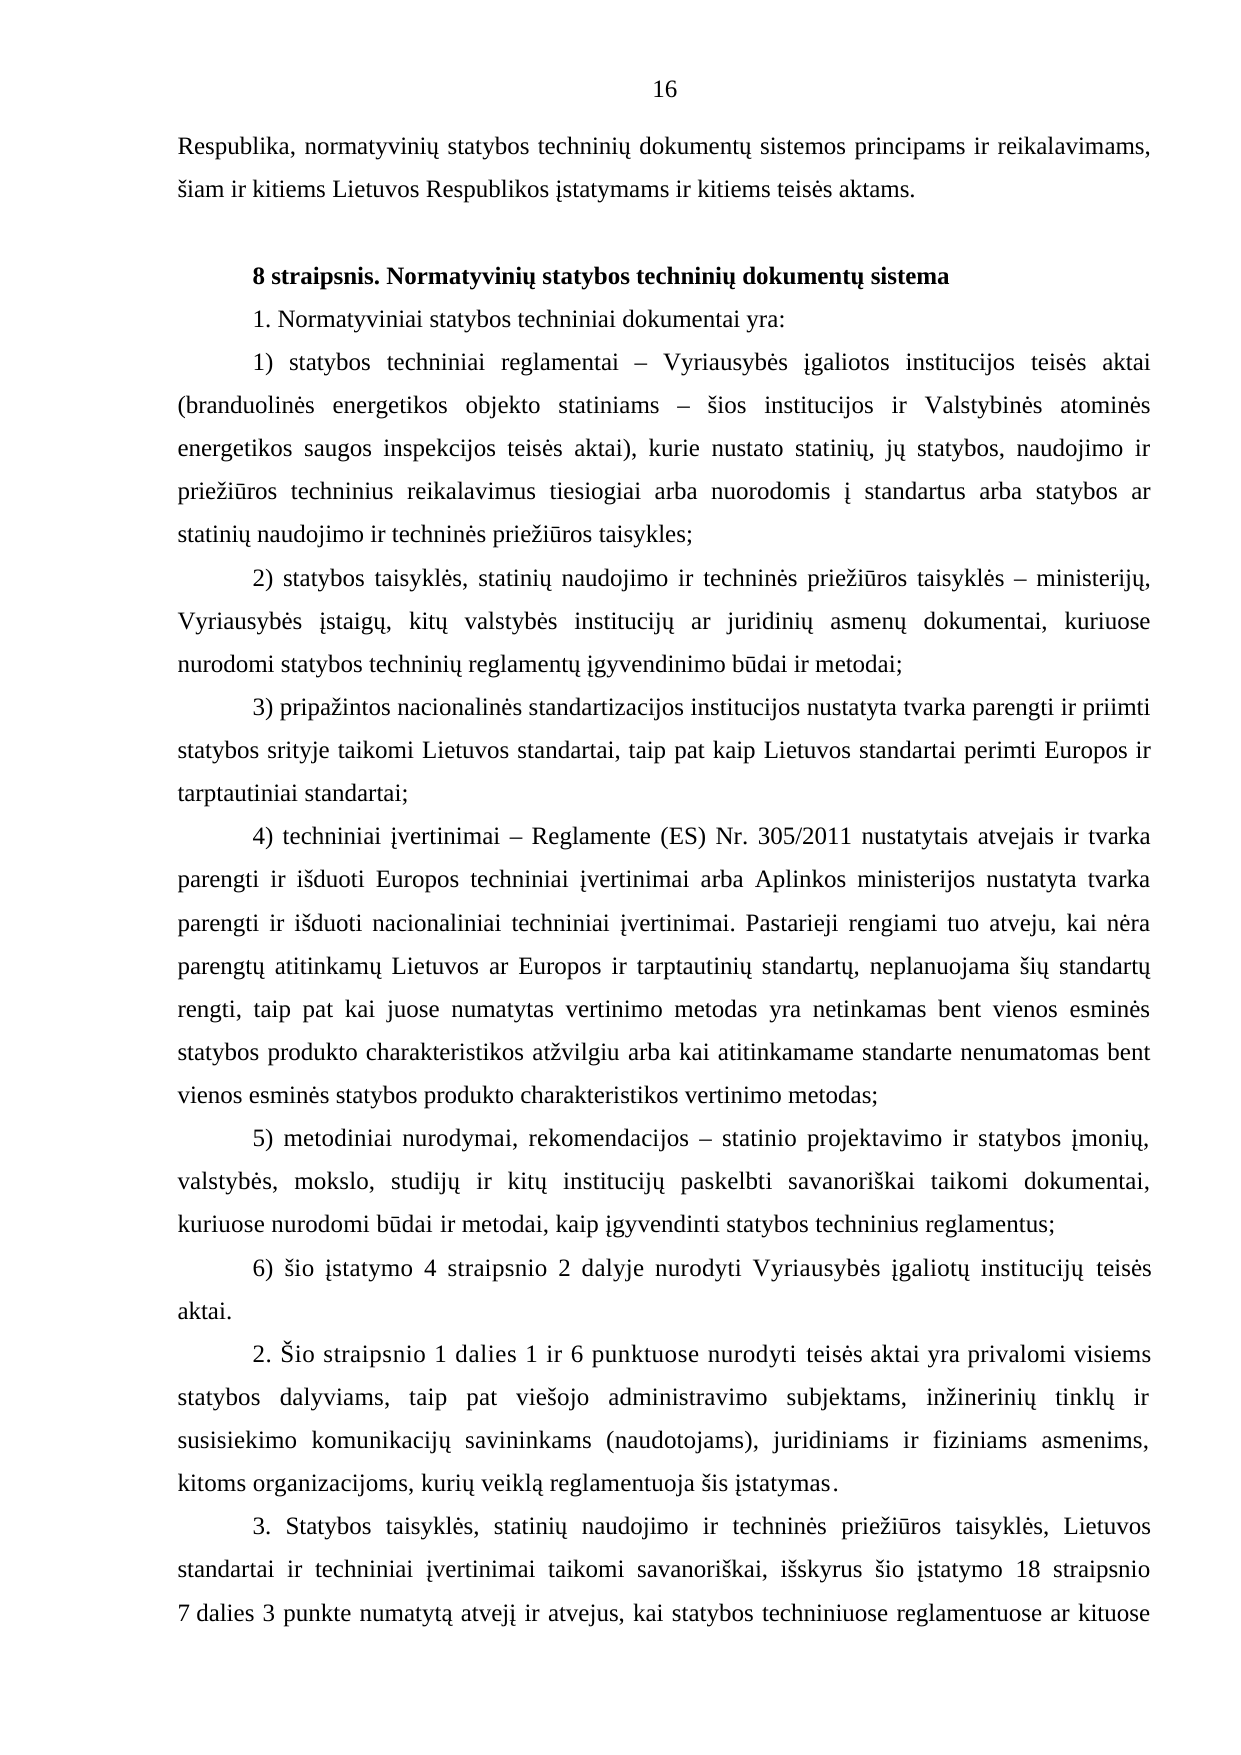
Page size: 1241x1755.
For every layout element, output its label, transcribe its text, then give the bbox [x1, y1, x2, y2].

text 8 straipsnis. Normatyvinių statybos techninių dokumentų sistema [177, 261, 1152, 289]
text 1) statybos techniniai reglamentai – Vyriausybės įgaliotos institucijos teisės aktai (branduolinės energetikos objekto statiniams – šios institucijos ir Valstybinės atominės energetikos saugos inspekcijos teisės aktai), kurie nustato statinių, jų statybos, naudojimo ir priežiūros techninius reikalavimus tiesiogiai arba nuorodomis į standartus arba statybos ar statinių naudojimo ir techninės priežiūros taisykles; [177, 347, 1152, 548]
text 3. Statybos taisyklės, statinių naudojimo ir techninės priežiūros taisyklės, Lietuvos standartai ir techniniai įvertinimai taikomi savanoriškai, išskyrus šio įstatymo 18 straipsnio 7 dalies 3 punkte numatytą atvejį ir atvejus, kai statybos techniniuose reglamentuose ar kituose [177, 1511, 1152, 1626]
text 1. Normatyviniai statybos techniniai dokumentai yra: [177, 304, 1152, 333]
text 2) statybos taisyklės, statinių naudojimo ir techninės priežiūros taisyklės – ministerijų, Vyriausybės įstaigų, kitų valstybės institucijų ar juridinių asmenų dokumentai, kuriuose nurodomi statybos techninių reglamentų įgyvendinimo būdai ir metodai; [177, 563, 1152, 678]
text 5) metodiniai nurodymai, rekomendacijos – statinio projektavimo ir statybos įmonių, valstybės, mokslo, studijų ir kitų institucijų paskelbti savanoriškai taikomi dokumentai, kuriuose nurodomi būdai ir metodai, kaip įgyvendinti statybos techninius reglamentus; [177, 1123, 1152, 1238]
text 4) techniniai įvertinimai – Reglamente (ES) Nr. 305/2011 nustatytais atvejais ir tvarka parengti ir išduoti Europos techniniai įvertinimai arba Aplinkos ministerijos nustatyta tvarka parengti ir išduoti nacionaliniai techniniai įvertinimai. Pastarieji rengiami tuo atveju, kai nėra parengtų atitinkamų Lietuvos ar Europos ir tarptautinių standartų, neplanuojama šių standartų rengti, taip pat kai juose numatytas vertinimo metodas yra netinkamas bent vienos esminės statybos produkto charakteristikos atžvilgiu arba kai atitinkamame standarte nenumatomas bent vienos esminės statybos produkto charakteristikos vertinimo metodas; [177, 821, 1152, 1109]
text 6) šio įstatymo 4 straipsnio 2 dalyje nurodyti Vyriausybės įgaliotų institucijų teisės aktai. [177, 1253, 1152, 1324]
text 2. Šio straipsnio 1 dalies 1 ir 6 punktuose nurodyti teisės aktai yra privalomi visiems statybos dalyviams, taip pat viešojo administravimo subjektams, inžinerinių tinklų ir susisiekimo komunikacijų savininkams (naudotojams), juridiniams ir fiziniams asmenims, kitoms organizacijoms, kurių veiklą reglamentuoja šis įstatymas. [177, 1339, 1152, 1497]
text Respublika, normatyvinių statybos techninių dokumentų sistemos principams ir reikalavimams, šiam ir kitiems Lietuvos Respublikos įstatymams ir kitiems teisės aktams. [177, 131, 1152, 203]
text 3) pripažintos nacionalinės standartizacijos institucijos nustatyta tvarka parengti ir priimti statybos srityje taikomi Lietuvos standartai, taip pat kaip Lietuvos standartai perimti Europos ir tarptautiniai standartai; [177, 692, 1152, 807]
